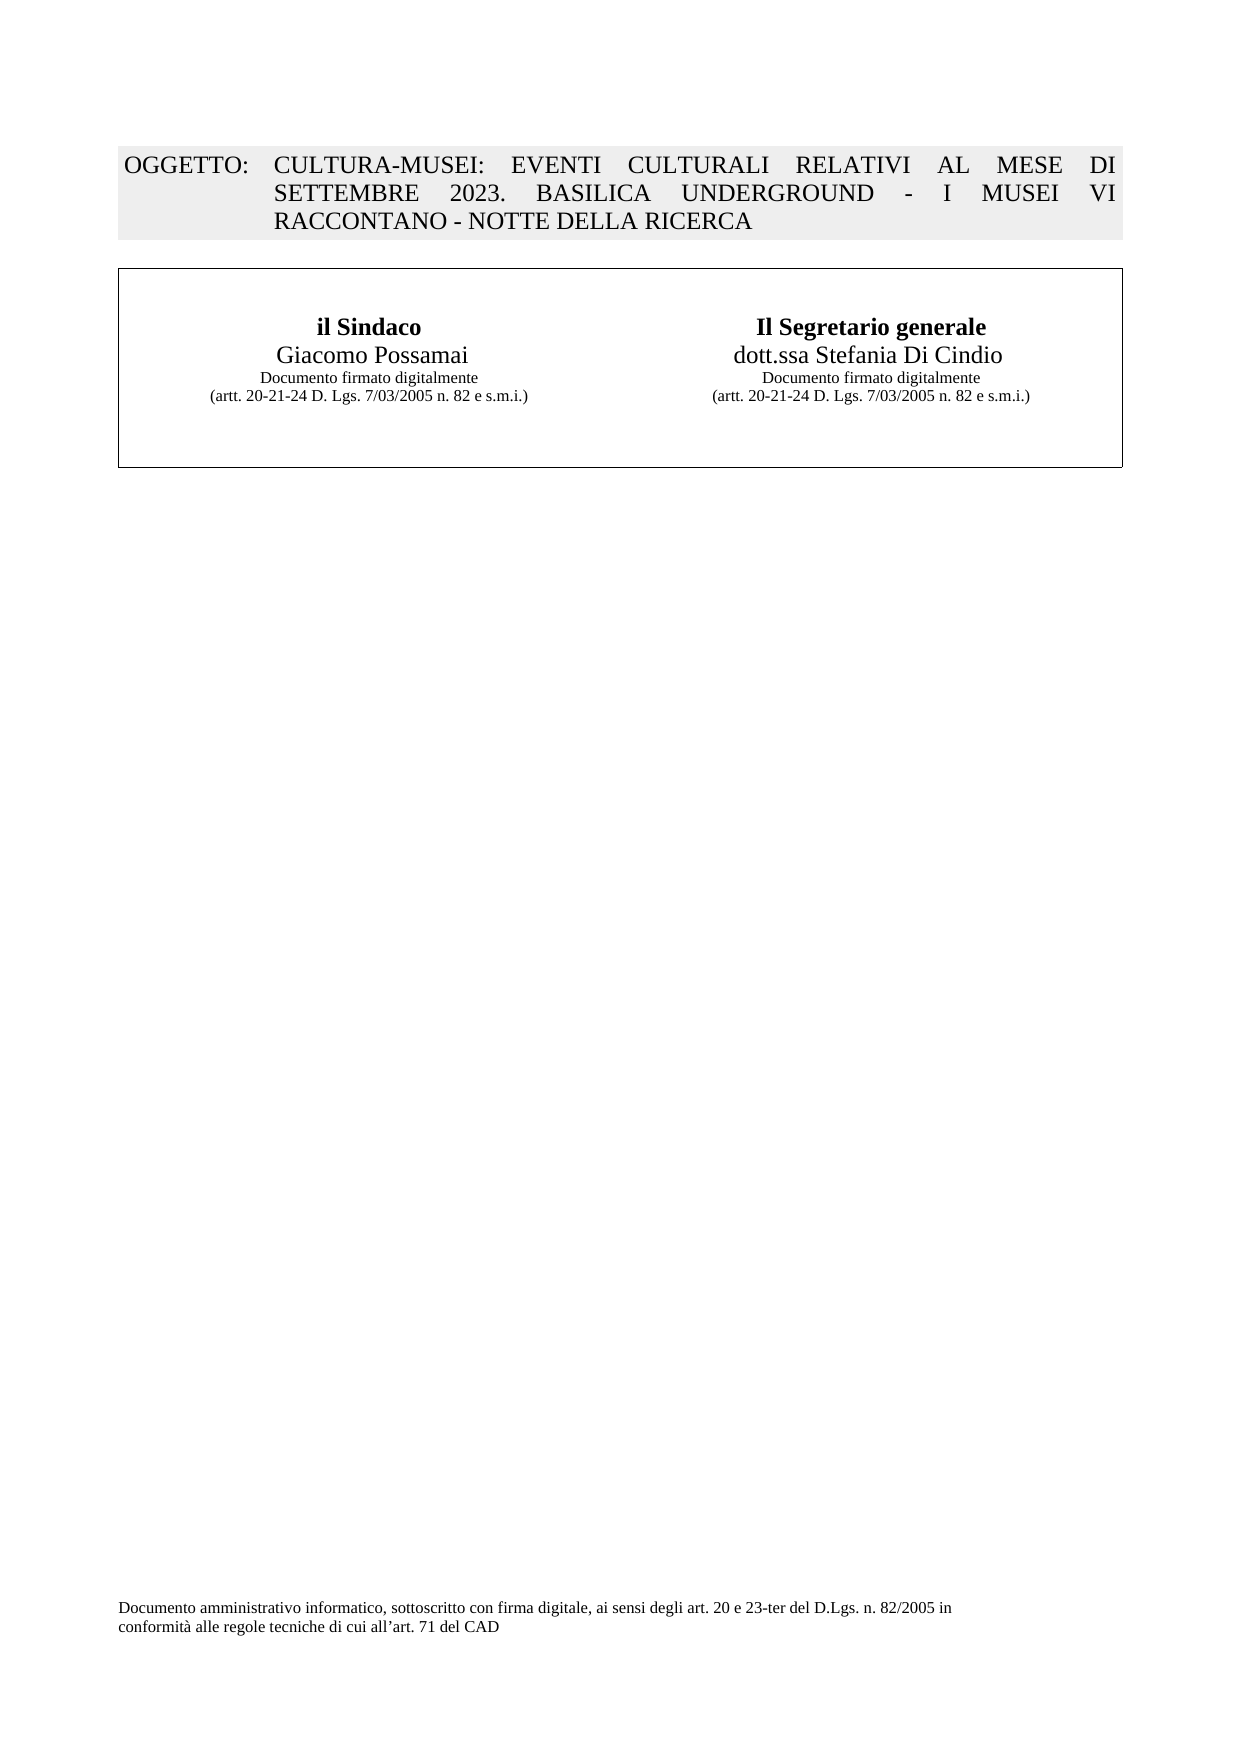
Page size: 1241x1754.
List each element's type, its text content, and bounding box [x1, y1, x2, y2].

table_header OGGETTO: [118, 146, 268, 240]
table_header [119, 269, 1122, 307]
table_cell il Sindaco Giacomo Possamai Documento firmato digitalmente (artt. 20-21-24 D. Lgs. 7/03/2005 n. 82 e s.m.i.) [119, 308, 620, 467]
table_cell Il Segretario generale dott.ssa Stefania Di Cindio Documento firmato digitalmente (artt. 20-21-24 D. Lgs. 7/03/2005 n. 82 e s.m.i.) [620, 308, 1122, 467]
table_header CULTURA-MUSEI: EVENTI CULTURALI RELATIVI AL MESE DI SETTEMBRE 2023. BASILICA UNDERGROUND - I MUSEI VI RACCONTANO - NOTTE DELLA RICERCA [268, 146, 1123, 240]
